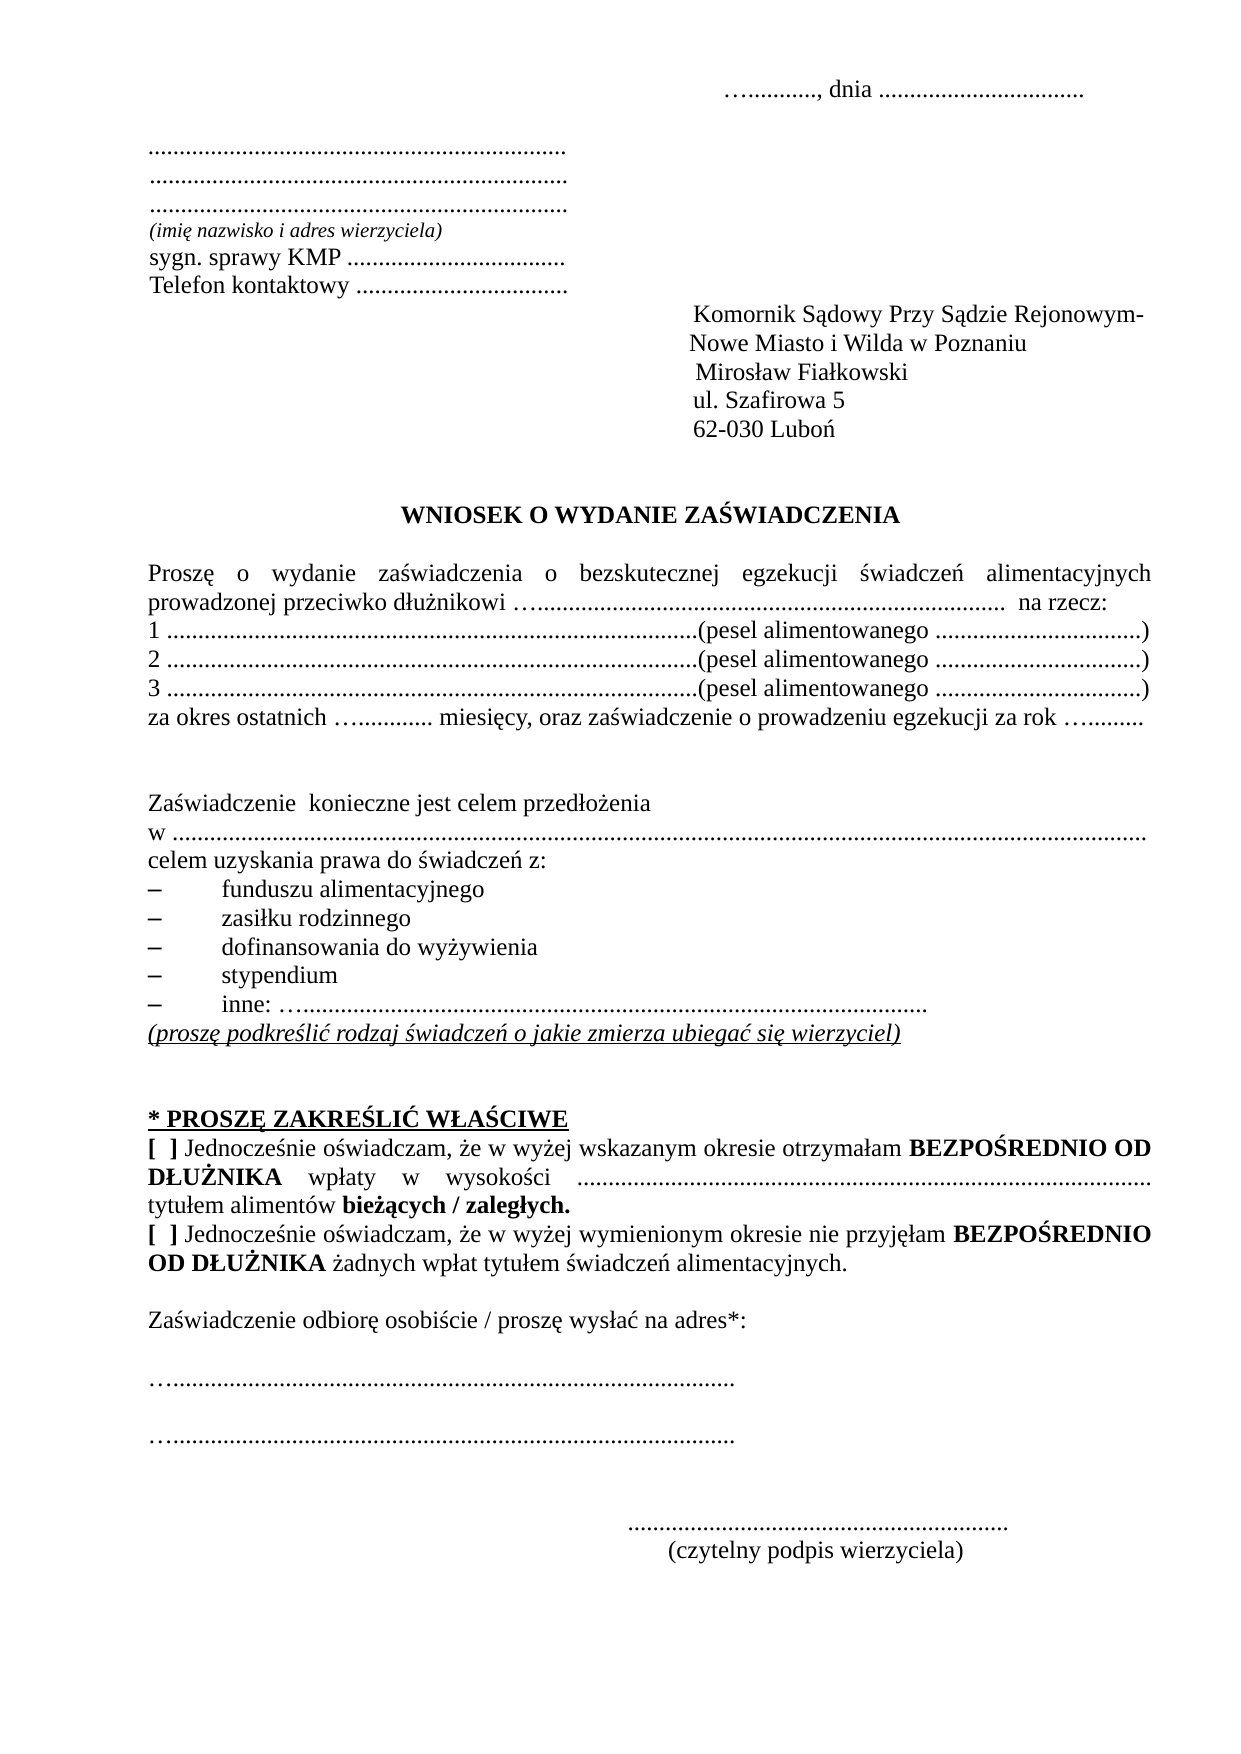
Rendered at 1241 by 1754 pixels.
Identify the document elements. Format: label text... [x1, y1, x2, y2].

text ….......................................................................................... [148, 1363, 1152, 1392]
list inne: ….................................................................................................... [148, 989, 1152, 1018]
text 62-030 Luboń [254, 414, 1152, 443]
text * PROSZĘ ZAKREŚLIĆ WŁAŚCIWE [148, 1104, 1152, 1133]
text (proszę podkreślić rodzaj świadczeń o jakie zmierza ubiegać się wierzyciel) [148, 1018, 1152, 1047]
text za okres ostatnich …............ miesięcy, oraz zaświadczenie o prowadzeniu egzekucji za rok …......... [148, 702, 1152, 730]
list dofinansowania do wyżywienia [148, 932, 1152, 960]
list zasiłku rodzinnego [148, 903, 1152, 932]
text Telefon kontaktowy .................................. [149, 270, 1152, 299]
text 2 .....................................................................................(pesel alimentowanego .................................) [148, 644, 1152, 673]
text ….......................................................................................... [148, 1420, 1152, 1449]
text sygn. sprawy KMP ................................... [149, 242, 1152, 270]
text [ ] Jednocześnie oświadczam, że w wyżej wskazanym okresie otrzymałam BEZPOŚREDNIO OD DŁUŻNIKA wpłaty w wysokości ............................................................................................ tytułem alimentów bieżących / zaległych. [148, 1133, 1152, 1219]
text [ ] Jednocześnie oświadczam, że w wyżej wymienionym okresie nie przyjęłam BEZPOŚREDNIO OD DŁUŻNIKA żadnych wpłat tytułem świadczeń alimentacyjnych. [148, 1219, 1152, 1277]
text (imię nazwisko i adres wierzyciela) [149, 218, 1152, 242]
text ................................................................... [148, 131, 1152, 160]
text (czytelny podpis wierzyciela) [148, 1535, 1152, 1564]
text WNIOSEK O WYDANIE ZAŚWIADCZENIA [149, 500, 1152, 529]
text ul. Szafirowa 5 [254, 385, 1152, 414]
text ............................................................. [148, 1507, 1152, 1535]
list stypendium [148, 960, 1152, 989]
text ................................................................... [149, 189, 1152, 218]
text 3 .....................................................................................(pesel alimentowanego .................................) [148, 673, 1152, 702]
text ................................................................... [149, 160, 1152, 189]
text Zaświadczenie odbiorę osobiście / proszę wysłać na adres*: [148, 1305, 1152, 1334]
text Proszę o wydanie zaświadczenia o bezskutecznej egzekucji świadczeń alimentacyjnych prowadzonej przeciwko dłużnikowi …........................................................................... na rzecz: [148, 558, 1152, 615]
text 1 .....................................................................................(pesel alimentowanego .................................) [148, 615, 1152, 644]
text w ............................................................................................................................................................ [148, 817, 1152, 845]
text …..........., dnia ................................. [148, 74, 1152, 103]
text celem uzyskania prawa do świadczeń z: [148, 845, 1152, 874]
text Zaświadczenie konieczne jest celem przedłożenia [148, 788, 1152, 817]
list funduszu alimentacyjnego [148, 874, 1152, 903]
text Komornik Sądowy Przy Sądzie Rejonowym- Nowe Miasto i Wilda w Poznaniu Mirosław Fiałkowski [254, 299, 1152, 385]
